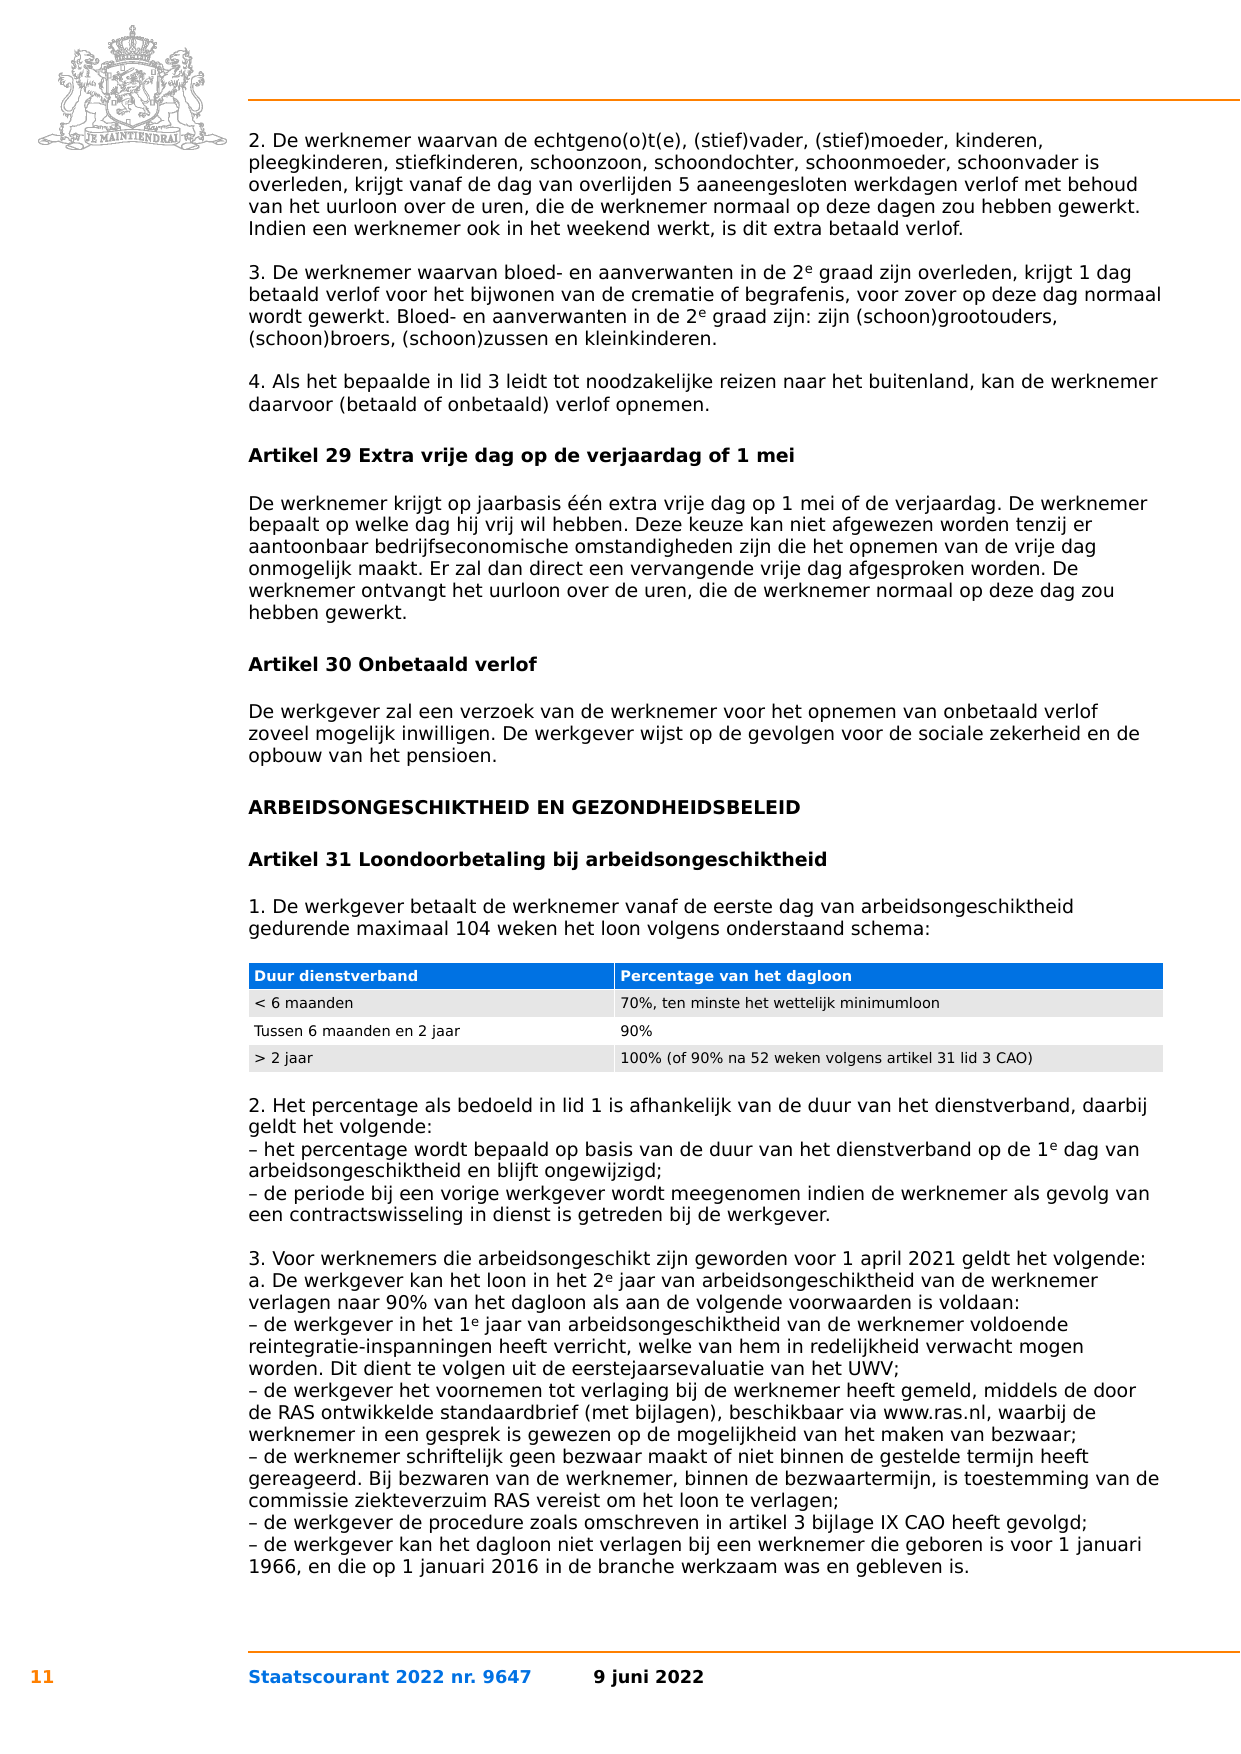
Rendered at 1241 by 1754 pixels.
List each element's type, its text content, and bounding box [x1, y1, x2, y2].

text – de periode bij een vorige werkgever wordt meegenomen indien de werknemer als gevolg van een contractswisseling in dienst is getreden bij de werkgever. [248, 1182, 1163, 1226]
text – de werkgever kan het dagloon niet verlagen bij een werknemer die geboren is voor 1 januari 1966, en die op 1 januari 2016 in de branche werkzaam was en gebleven is. [248, 1534, 1163, 1578]
table_header Percentage van het dagloon [615, 963, 1163, 989]
table_cell > 2 jaar [249, 1045, 614, 1072]
text 3. De werknemer waarvan bloed- en aanverwanten in de 2e graad zijn overleden, krijgt 1 dag betaald verlof voor het bijwonen van de crematie of begrafenis, voor zover op deze dag normaal wordt gewerkt. Bloed- en aanverwanten in de 2e graad zijn: zijn (schoon)grootouders, (schoon)broers, (schoon)zussen en kleinkinderen. [248, 262, 1163, 349]
table_header Duur dienstverband [249, 963, 614, 989]
text De werknemer krijgt op jaarbasis één extra vrije dag op 1 mei of de verjaardag. De werknemer bepaalt op welke dag hij vrij wil hebben. Deze keuze kan niet afgewezen worden tenzij er aantoonbaar bedrijfseconomische omstandigheden zijn die het opnemen van de vrije dag onmogelijk maakt. Er zal dan direct een vervangende vrije dag afgesproken worden. De werknemer ontvangt het uurloon over de uren, die de werknemer normaal op deze dag zou hebben gewerkt. [248, 492, 1163, 624]
text – het percentage wordt bepaald op basis van de duur van het dienstverband op de 1e dag van arbeidsongeschiktheid en blijft ongewijzigd; [248, 1138, 1163, 1182]
table_cell 100% (of 90% na 52 weken volgens artikel 31 lid 3 CAO) [615, 1045, 1163, 1072]
text a. De werkgever kan het loon in het 2e jaar van arbeidsongeschiktheid van de werknemer verlagen naar 90% van het dagloon als aan de volgende voorwaarden is voldaan: [248, 1270, 1163, 1314]
text – de werknemer schriftelijk geen bezwaar maakt of niet binnen de gestelde termijn heeft gereageerd. Bij bezwaren van de werknemer, binnen de bezwaartermijn, is toestemming van de commissie ziekteverzuim RAS vereist om het loon te verlagen; [248, 1446, 1163, 1512]
subtitle Artikel 30 Onbetaald verlof [248, 654, 1163, 676]
subtitle ARBEIDSONGESCHIKTHEID EN GEZONDHEIDSBELEID [248, 797, 1163, 819]
table_cell 70%, ten minste het wettelijk minimumloon [615, 990, 1163, 1017]
picture [38, 25, 227, 150]
subtitle Artikel 29 Extra vrije dag op de verjaardag of 1 mei [248, 445, 1163, 467]
text 4. Als het bepaalde in lid 3 leidt tot noodzakelijke reizen naar het buitenland, kan de werknemer daarvoor (betaald of onbetaald) verlof opnemen. [248, 371, 1163, 415]
text 1. De werkgever betaalt de werknemer vanaf de eerste dag van arbeidsongeschiktheid gedurende maximaal 104 weken het loon volgens onderstaand schema: [248, 896, 1163, 940]
text – de werkgever het voornemen tot verlaging bij de werknemer heeft gemeld, middels de door de RAS ontwikkelde standaardbrief (met bijlagen), beschikbaar via www.ras.nl, waarbij de werknemer in een gesprek is gewezen op de mogelijkheid van het maken van bezwaar; [248, 1380, 1163, 1446]
text – de werkgever in het 1e jaar van arbeidsongeschiktheid van de werknemer voldoende reintegratie-inspanningen heeft verricht, welke van hem in redelijkheid verwacht mogen worden. Dit dient te volgen uit de eerstejaarsevaluatie van het UWV; [248, 1314, 1163, 1380]
table_cell < 6 maanden [249, 990, 614, 1017]
subtitle Artikel 31 Loondoorbetaling bij arbeidsongeschiktheid [248, 849, 1163, 871]
table_cell Tussen 6 maanden en 2 jaar [249, 1018, 614, 1044]
text 2. Het percentage als bedoeld in lid 1 is afhankelijk van de duur van het dienstverband, daarbij geldt het volgende: [248, 1094, 1163, 1138]
text 3. Voor werknemers die arbeidsongeschikt zijn geworden voor 1 april 2021 geldt het volgende: [248, 1248, 1163, 1270]
text – de werkgever de procedure zoals omschreven in artikel 3 bijlage IX CAO heeft gevolgd; [248, 1512, 1163, 1534]
text 2. De werknemer waarvan de echtgeno(o)t(e), (stief)vader, (stief)moeder, kinderen, pleegkinderen, stiefkinderen, schoonzoon, schoondochter, schoonmoeder, schoonvader is overleden, krijgt vanaf de dag van overlijden 5 aaneengesloten werkdagen verlof met behoud van het uurloon over de uren, die de werknemer normaal op deze dagen zou hebben gewerkt. Indien een werknemer ook in het weekend werkt, is dit extra betaald verlof. [248, 130, 1163, 240]
table_cell 90% [615, 1018, 1163, 1044]
text De werkgever zal een verzoek van de werknemer voor het opnemen van onbetaald verlof zoveel mogelijk inwilligen. De werkgever wijst op de gevolgen voor de sociale zekerheid en de opbouw van het pensioen. [248, 701, 1163, 767]
